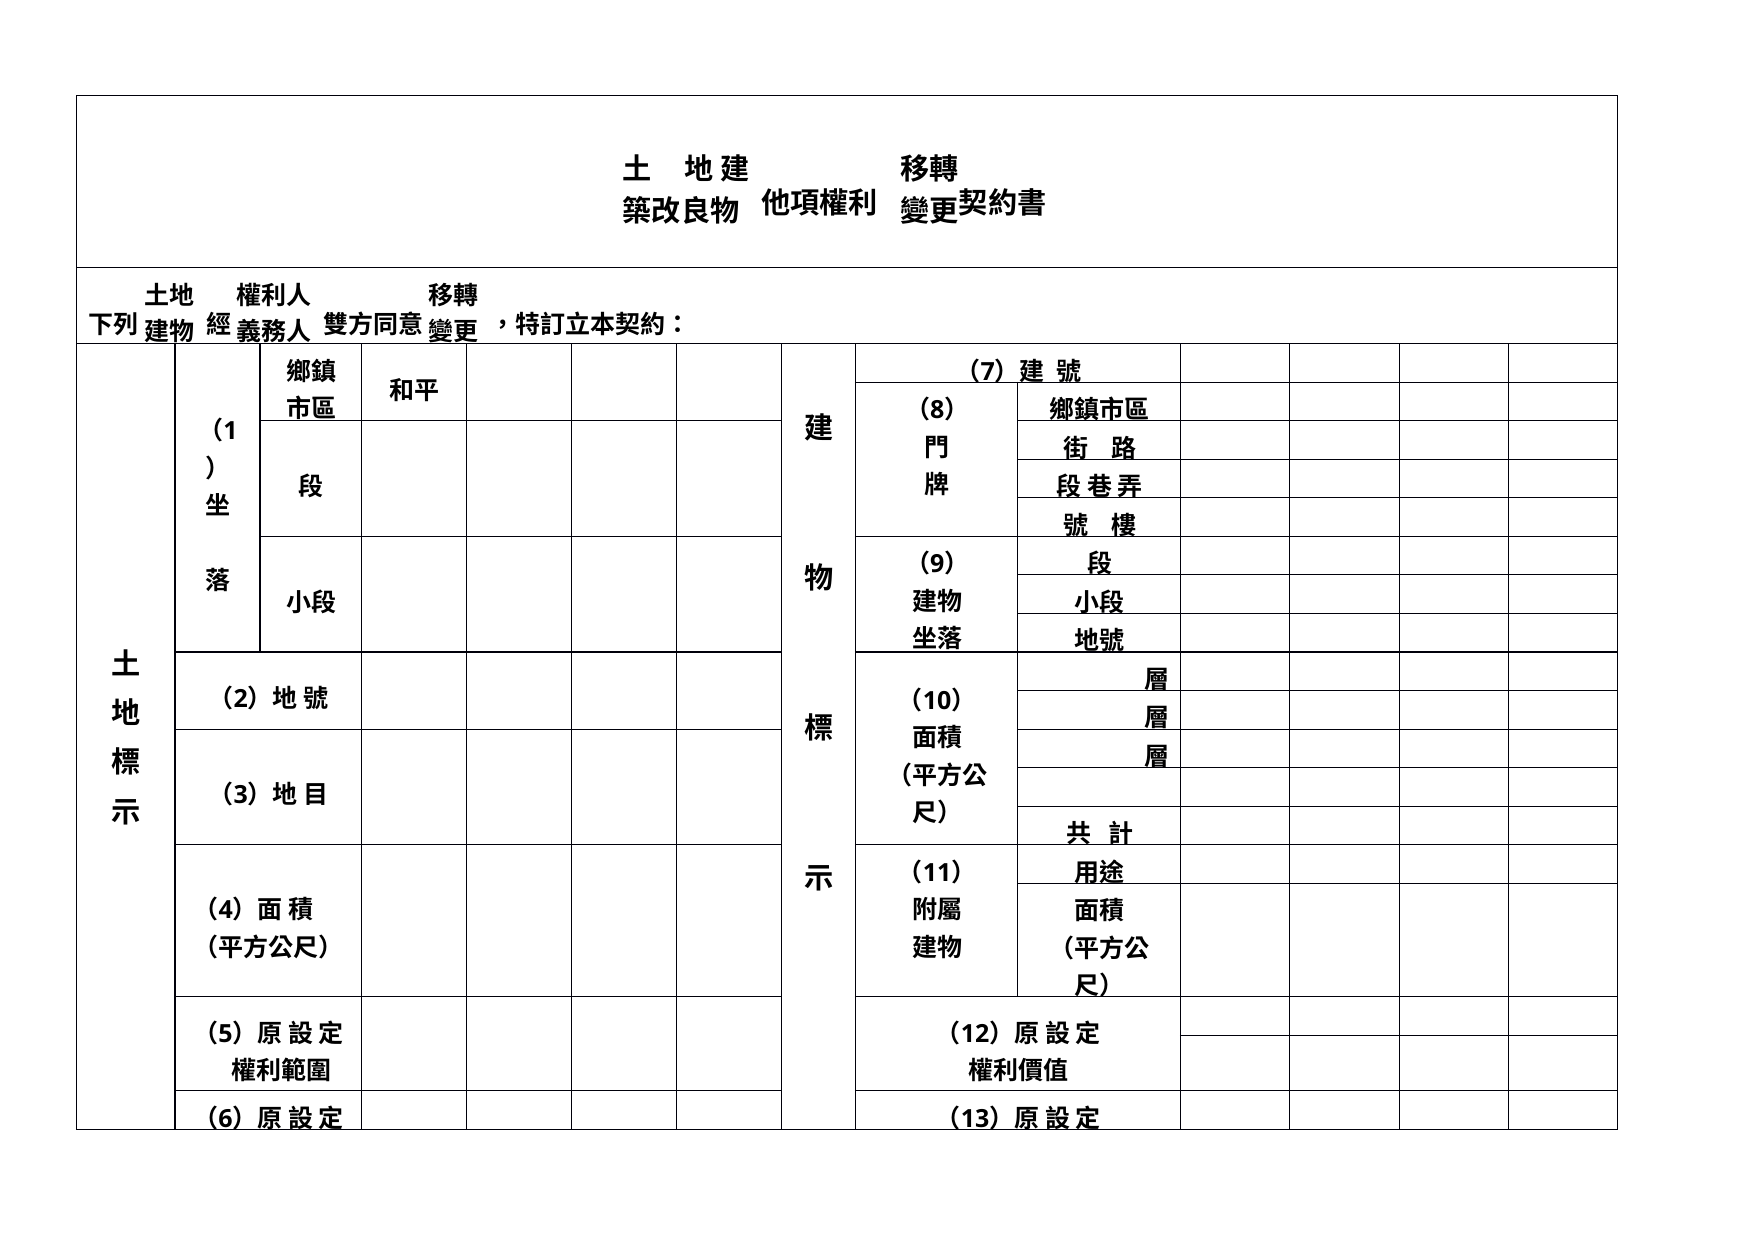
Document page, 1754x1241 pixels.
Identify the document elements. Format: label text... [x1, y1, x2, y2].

table_cell [1181, 1091, 1289, 1129]
table_cell [362, 421, 466, 536]
table_cell （7）建 號 [856, 344, 1180, 382]
table_cell 小段 [1018, 575, 1180, 613]
table_cell [467, 730, 571, 844]
table_cell [1290, 460, 1399, 497]
table_cell [1290, 997, 1399, 1035]
table_cell 小段 [261, 537, 361, 651]
table_cell [572, 997, 676, 1090]
table_cell [1400, 421, 1508, 459]
table_cell [1181, 884, 1289, 996]
table_cell [1400, 1091, 1508, 1129]
table_cell [1181, 498, 1289, 536]
table_cell [1290, 807, 1399, 844]
table_cell [1181, 997, 1289, 1035]
table_cell [1509, 537, 1617, 574]
table_cell [1509, 421, 1617, 459]
table_cell [677, 421, 781, 536]
table_cell [467, 1091, 571, 1129]
table_cell 土 地 標 示 [77, 344, 174, 1129]
table_cell [1290, 730, 1399, 767]
table_cell （1） 坐 落 [176, 344, 259, 651]
table_cell [1018, 768, 1180, 806]
table_cell [677, 537, 781, 651]
table_cell （8） 門 牌 [856, 383, 1017, 536]
table_cell [572, 845, 676, 996]
table_cell [1290, 691, 1399, 728]
table_cell [362, 1091, 466, 1129]
table_cell （12）原 設 定 權利價值 [856, 997, 1180, 1090]
table_cell [1400, 537, 1508, 574]
table_cell [1290, 344, 1399, 382]
table_cell （3）地 目 [176, 730, 361, 844]
table_cell [1509, 730, 1617, 767]
table_cell [362, 997, 466, 1090]
table_cell [1400, 884, 1508, 996]
table_cell [1509, 344, 1617, 382]
table_cell 段 巷 弄 [1018, 460, 1180, 497]
table_cell [1400, 614, 1508, 651]
table_cell 層 [1018, 691, 1180, 728]
table_cell [1400, 768, 1508, 806]
table_cell 面積 （平方公尺） [1018, 884, 1180, 996]
table_cell [1181, 383, 1289, 420]
table_cell [362, 730, 466, 844]
table_cell [1400, 575, 1508, 613]
table_cell [1290, 1091, 1399, 1129]
table_cell [1290, 845, 1399, 883]
table_cell [677, 344, 781, 420]
table_cell 層 [1018, 730, 1180, 767]
table_cell [1400, 1036, 1508, 1090]
table_cell [1400, 653, 1508, 690]
table_cell [1181, 691, 1289, 728]
table_cell 共 計 [1018, 807, 1180, 844]
table_cell （4）面 積 （平方公尺） [176, 845, 361, 996]
table_cell [1181, 614, 1289, 651]
table_cell [1290, 768, 1399, 806]
table_cell [1509, 884, 1617, 996]
table_cell [1509, 845, 1617, 883]
table_cell （6）原 設 定 [176, 1091, 361, 1129]
table_cell [467, 344, 571, 420]
table_cell 鄉鎮 市區 [261, 344, 361, 420]
table_cell [572, 537, 676, 651]
table_cell [1509, 575, 1617, 613]
table_cell 鄉鎮市區 [1018, 383, 1180, 420]
table_cell [362, 537, 466, 651]
table_cell [1181, 421, 1289, 459]
table_cell 段 [1018, 537, 1180, 574]
table_cell [1509, 383, 1617, 420]
table_cell （10） 面積 （平方公尺） [856, 653, 1017, 844]
table_cell （2）地 號 [176, 653, 361, 728]
table_cell （9） 建物 坐落 [856, 537, 1017, 651]
table_cell [572, 730, 676, 844]
table_cell [1400, 845, 1508, 883]
table_cell 街 路 [1018, 421, 1180, 459]
table_cell [1181, 460, 1289, 497]
table_cell [1509, 807, 1617, 844]
table_cell （11） 附屬 建物 [856, 845, 1017, 996]
table_cell [1181, 653, 1289, 690]
table_cell [1181, 537, 1289, 574]
table_cell 號 樓 [1018, 498, 1180, 536]
table_cell [677, 845, 781, 996]
table_cell [1290, 884, 1399, 996]
table_cell [677, 653, 781, 728]
table_cell [1509, 1036, 1617, 1090]
table_cell [1290, 498, 1399, 536]
table_cell [1400, 383, 1508, 420]
table_cell [1509, 1091, 1617, 1129]
table_cell 和平 [362, 344, 466, 420]
table_cell 下列 土地 建物 經 權利人 義務人 雙方同意 移轉 變更 ，特訂立本契約： [77, 268, 1617, 343]
table_cell [362, 653, 466, 728]
table_cell 層 [1018, 653, 1180, 690]
table_cell [677, 1091, 781, 1129]
table_cell [677, 730, 781, 844]
table_cell [1509, 768, 1617, 806]
table_cell 建 物 標 示 [782, 344, 855, 1129]
table_cell [1290, 537, 1399, 574]
table_cell [1290, 653, 1399, 690]
table_cell [1181, 768, 1289, 806]
table_cell [1509, 997, 1617, 1035]
table_cell [1400, 691, 1508, 728]
table_cell 段 [261, 421, 361, 536]
table_cell [467, 537, 571, 651]
table_cell [1181, 344, 1289, 382]
table_cell [1509, 460, 1617, 497]
table_cell [1181, 807, 1289, 844]
table_cell 地號 [1018, 614, 1180, 651]
table_cell [1290, 383, 1399, 420]
table_header 土 地 建築改良物 他項權利 移轉 變更契約書 [77, 96, 1617, 267]
table_cell 用途 [1018, 845, 1180, 883]
table_cell [572, 653, 676, 728]
table_cell [1290, 614, 1399, 651]
table_cell [1400, 460, 1508, 497]
table_cell [467, 653, 571, 728]
table_cell [1400, 730, 1508, 767]
table_cell [572, 421, 676, 536]
table_cell [1290, 1036, 1399, 1090]
table_cell [1181, 575, 1289, 613]
table_cell [467, 421, 571, 536]
table_cell [1400, 807, 1508, 844]
table_cell [1181, 845, 1289, 883]
table_cell （13）原 設 定 [856, 1091, 1180, 1129]
table_cell [1400, 344, 1508, 382]
table_cell （5）原 設 定 權利範圍 [176, 997, 361, 1090]
table_cell [1400, 498, 1508, 536]
table_cell [467, 845, 571, 996]
table_cell [1509, 653, 1617, 690]
table_cell [1290, 575, 1399, 613]
table_cell [1509, 691, 1617, 728]
table_cell [467, 997, 571, 1090]
table_cell [572, 344, 676, 420]
table_cell [1181, 1036, 1289, 1090]
table_cell [1181, 730, 1289, 767]
table_cell [1290, 421, 1399, 459]
table_cell [1400, 997, 1508, 1035]
table_cell [572, 1091, 676, 1129]
table_cell [1509, 498, 1617, 536]
table_cell [677, 997, 781, 1090]
table_cell [362, 845, 466, 996]
table_cell [1509, 614, 1617, 651]
